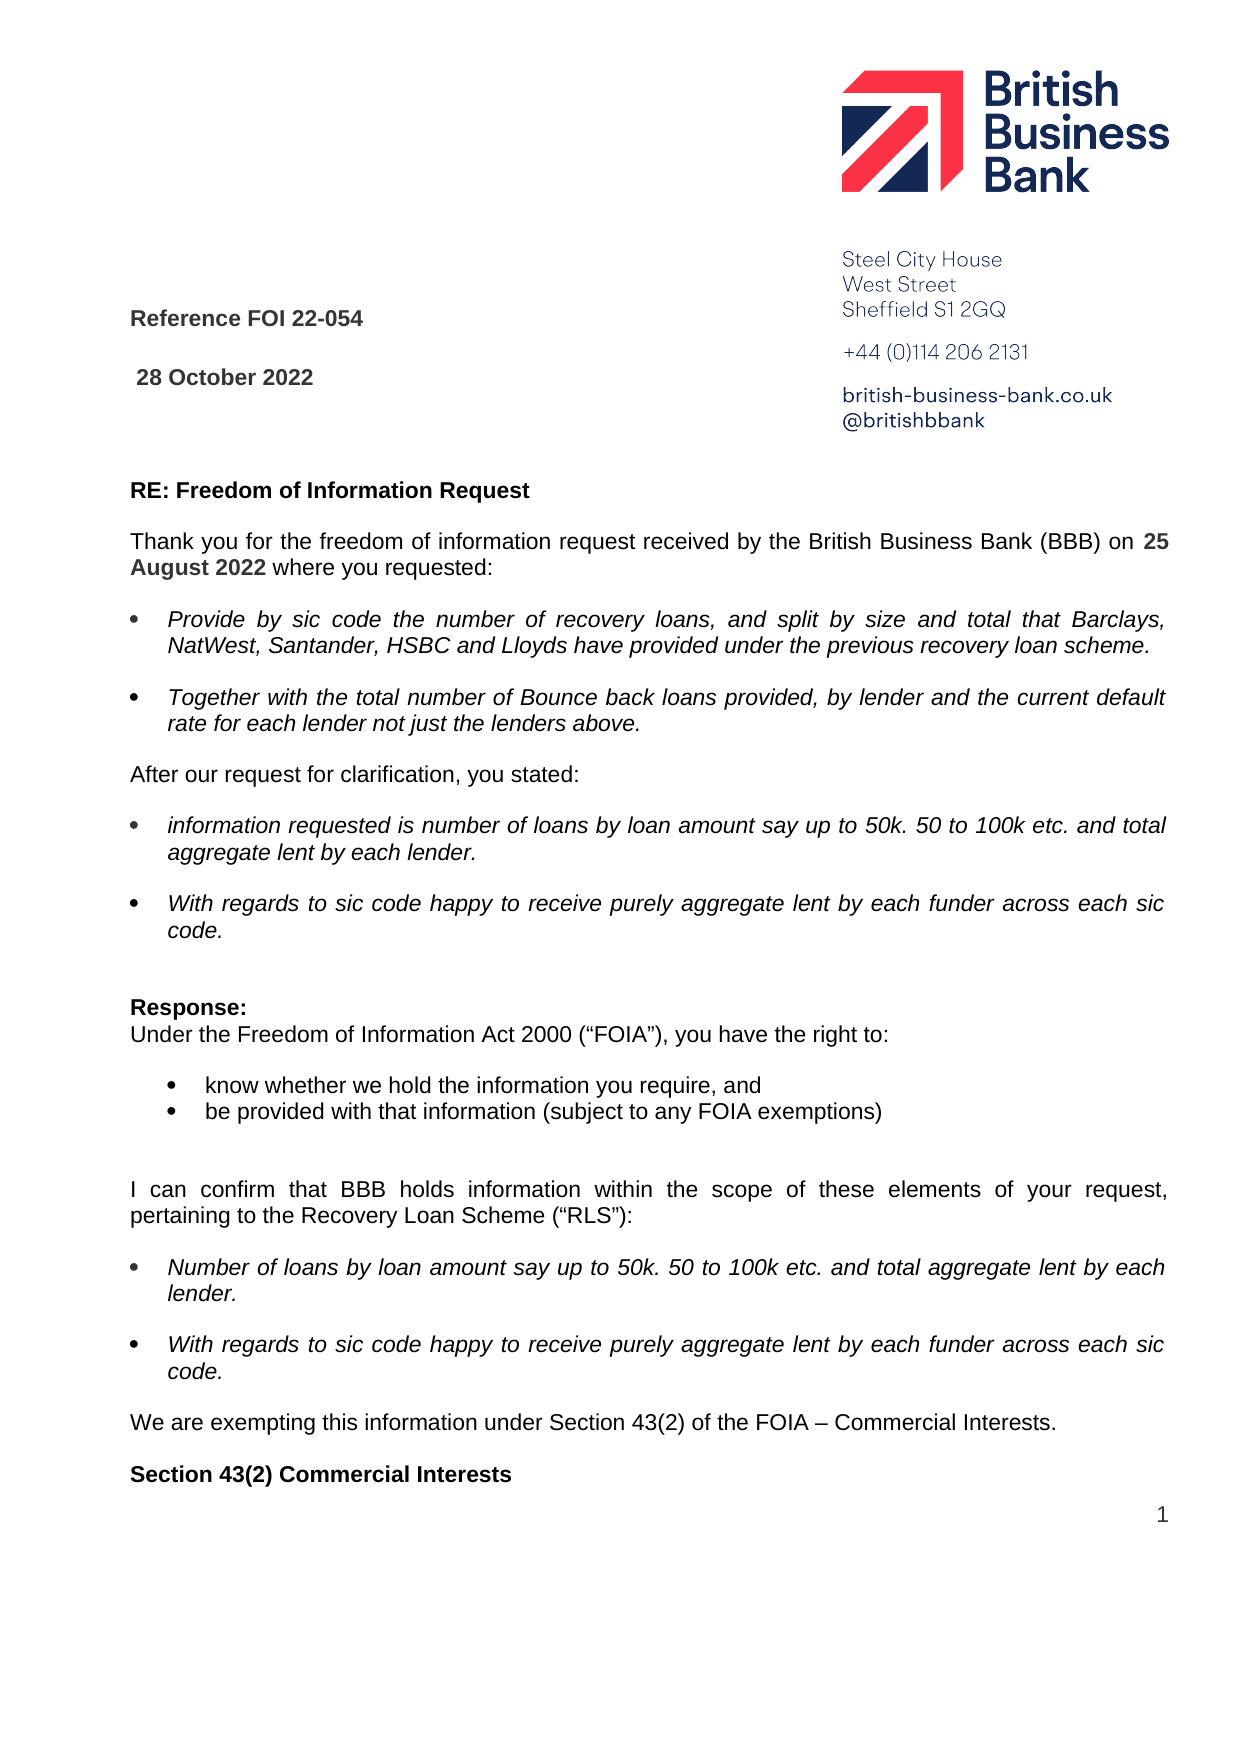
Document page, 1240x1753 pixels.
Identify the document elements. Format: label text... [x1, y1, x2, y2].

list Together with the total number of Bounce back loans provided, by lender and the current default rate for each lender not just the lenders above. [130, 683, 1169, 736]
text After our request for clarification, you stated: [130, 761, 1169, 787]
text Section 43(2) Commercial Interests [130, 1461, 1169, 1487]
list With regards to sic code happy to receive purely aggregate lent by each funder across each sic code. [130, 890, 1169, 943]
text Under the Freedom of Information Act 2000 (“FOIA”), you have the right to: [130, 1021, 1169, 1047]
list Number of loans by loan amount say up to 50k. 50 to 100k etc. and total aggregate lent by each lender. [130, 1254, 1169, 1306]
text I can confirm that BBB holds information within the scope of these elements of your request, pertaining to the Recovery Loan Scheme (“RLS”): [130, 1176, 1169, 1229]
text RE: Freedom of Information Request [130, 477, 1169, 503]
list Provide by sic code the number of recovery loans, and split by size and total that Barclays, NatWest, Santander, HSBC and Lloyds have provided under the previous recovery loan scheme. [130, 606, 1169, 658]
text Thank you for the freedom of information request received by the British Business Bank (BBB) on 25 August 2022 where you requested: [130, 528, 1169, 581]
text Reference FOI 22-054 [130, 303, 1169, 333]
text We are exempting this information under Section 43(2) of the FOIA – Commercial Interests. [130, 1409, 1169, 1436]
list know whether we hold the information you require, and [167, 1072, 1169, 1098]
text 28 October 2022 [130, 362, 1169, 391]
list With regards to sic code happy to receive purely aggregate lent by each funder across each sic code. [130, 1331, 1169, 1384]
list information requested is number of loans by loan amount say up to 50k. 50 to 100k etc. and total aggregate lent by each lender. [130, 812, 1169, 865]
list be provided with that information (subject to any FOIA exemptions) [167, 1098, 1169, 1125]
text Response: [130, 994, 1139, 1021]
